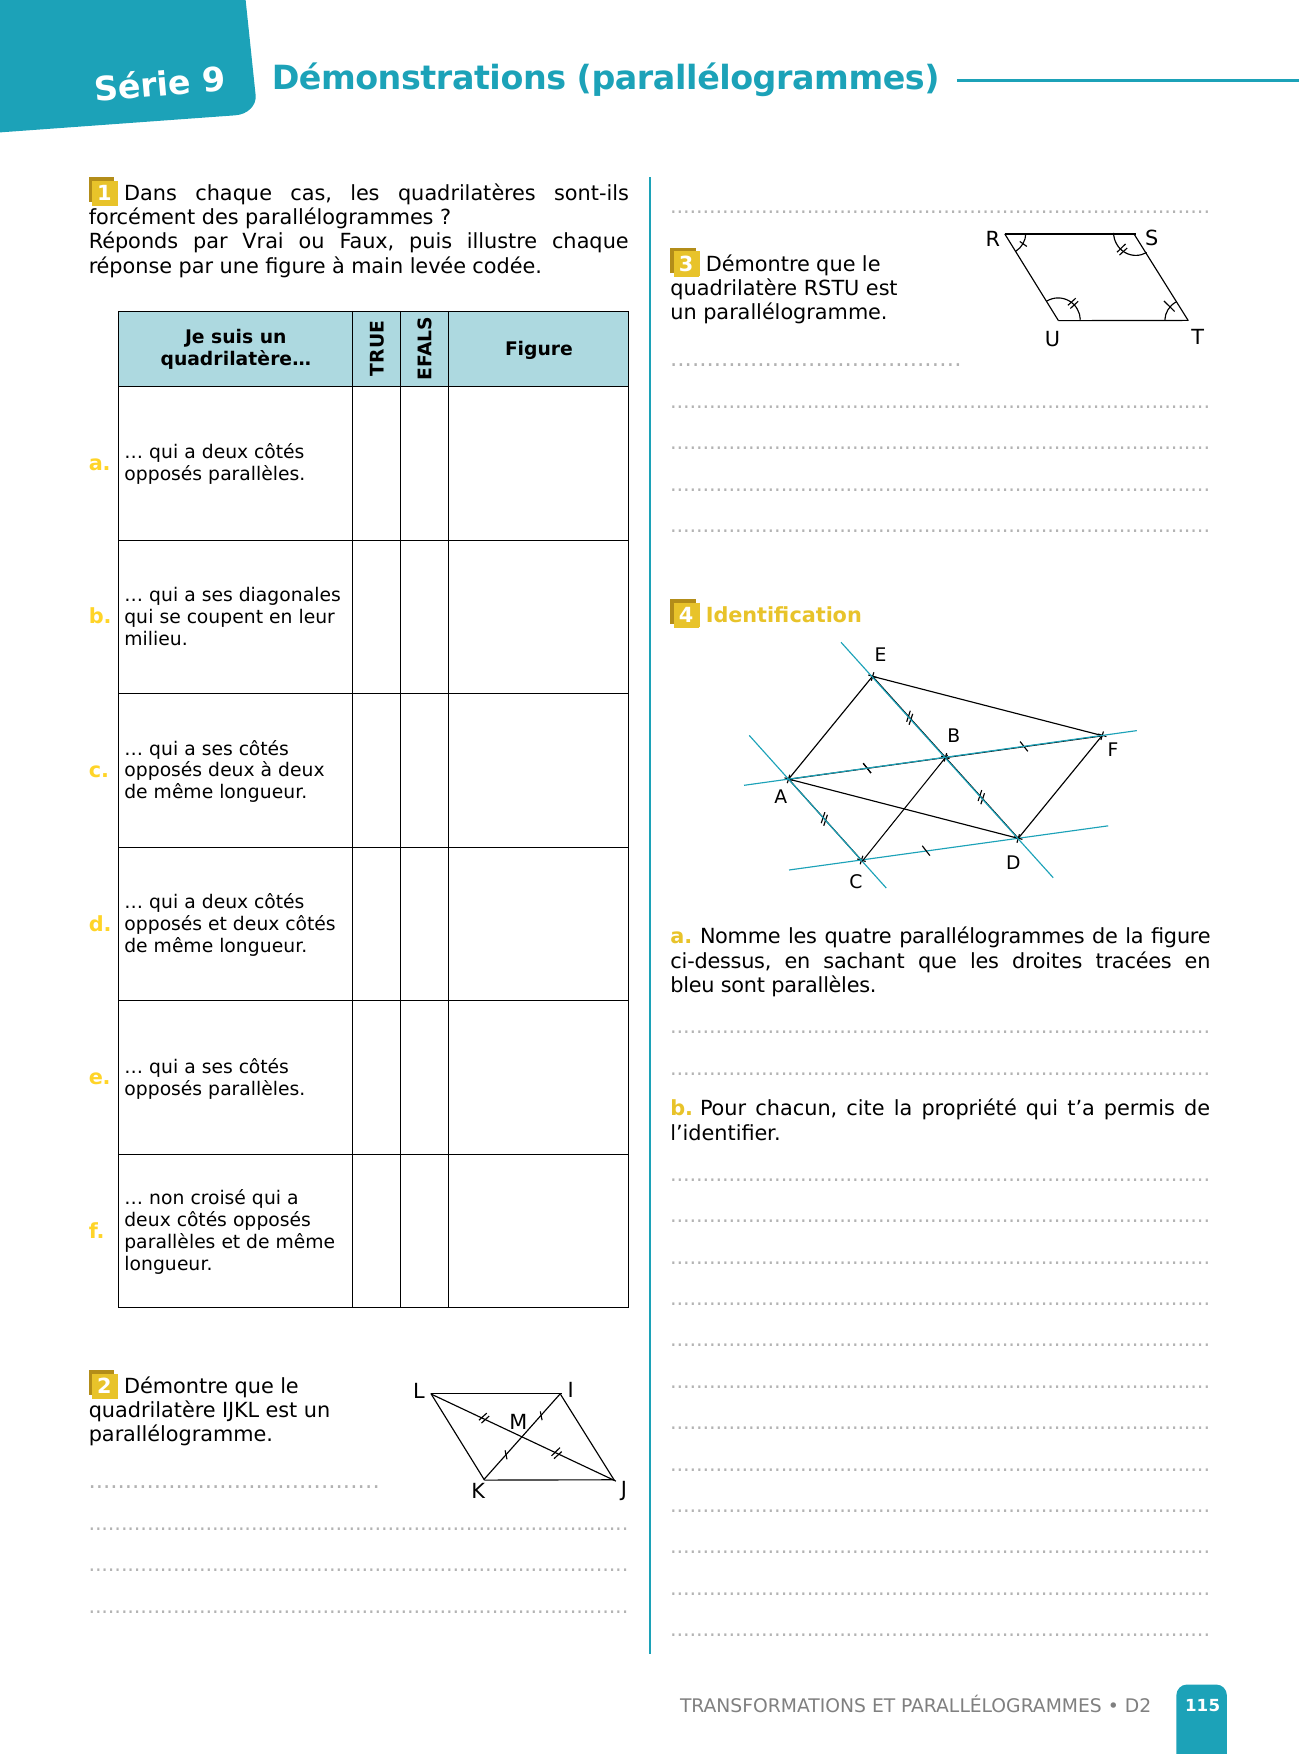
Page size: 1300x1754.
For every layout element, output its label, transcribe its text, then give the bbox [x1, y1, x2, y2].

table_header [89, 311, 118, 386]
table_header Figure [449, 312, 628, 386]
table_cell [401, 694, 448, 847]
list Pour chacun, cite la propriété qui t’a permis de l’identifier. [670, 1097, 1211, 1145]
subtitle Dans chaque cas, les quadrilatères sont-ils forcément des parallélogrammes ? Réponds par Vrai ou Faux, puis illustre chaque réponse par une figure à main levée codée. [88, 177, 629, 278]
table_cell [353, 848, 400, 1000]
table_cell [401, 1155, 448, 1307]
list Nomme les quatre parallélogrammes de la figure ci-dessus, en sachant que les droites tracées en bleu sont parallèles. [670, 924, 1211, 997]
table_cell [401, 387, 448, 539]
table_cell [401, 848, 448, 1000]
table_cell … Qui a ses côtés opposés deux à deux de même longueur. [119, 694, 352, 847]
table_cell [449, 387, 628, 539]
table_header FAUX [401, 312, 448, 386]
table_cell [449, 541, 628, 693]
table_cell … Qui a ses diagonales qui se coupent en leur milieu. [119, 541, 352, 693]
table_cell [449, 694, 628, 847]
table_cell c. [89, 693, 118, 847]
table_cell [401, 541, 448, 693]
table_cell [449, 1155, 628, 1307]
table_cell [353, 541, 400, 693]
subtitle Démontre que le quadrilatère RSTU est un parallélogramme. [670, 248, 963, 324]
table_cell [449, 1001, 628, 1154]
table_cell f. [89, 1154, 118, 1307]
table_cell … Non croisé qui a deux côtés opposés parallèles et de même longueur. [119, 1155, 352, 1307]
table_cell b. [89, 540, 118, 693]
table_cell … Qui a ses côtés opposés parallèles. [119, 1001, 352, 1154]
table_cell a. [89, 386, 118, 539]
table_cell [353, 387, 400, 539]
table_header VRAI [353, 312, 400, 386]
table_cell d. [89, 847, 118, 1000]
table_cell [401, 1001, 448, 1154]
table_cell E. [89, 1000, 118, 1154]
table_cell [353, 1001, 400, 1154]
table_header Je suis un quadrilatère… [119, 312, 352, 386]
subtitle Identification [696, 599, 1211, 627]
table_cell … qui a Deux côtés opposés et deux côtés de même longueur. [119, 848, 352, 1000]
table_cell … Qui a deux côtés opposés parallèles. [119, 387, 352, 539]
table_cell [353, 1155, 400, 1307]
subtitle Démontre que le quadrilatère IJKL est un parallélogramme. [88, 1370, 381, 1447]
table_cell [449, 848, 628, 1000]
table_cell [353, 694, 400, 847]
